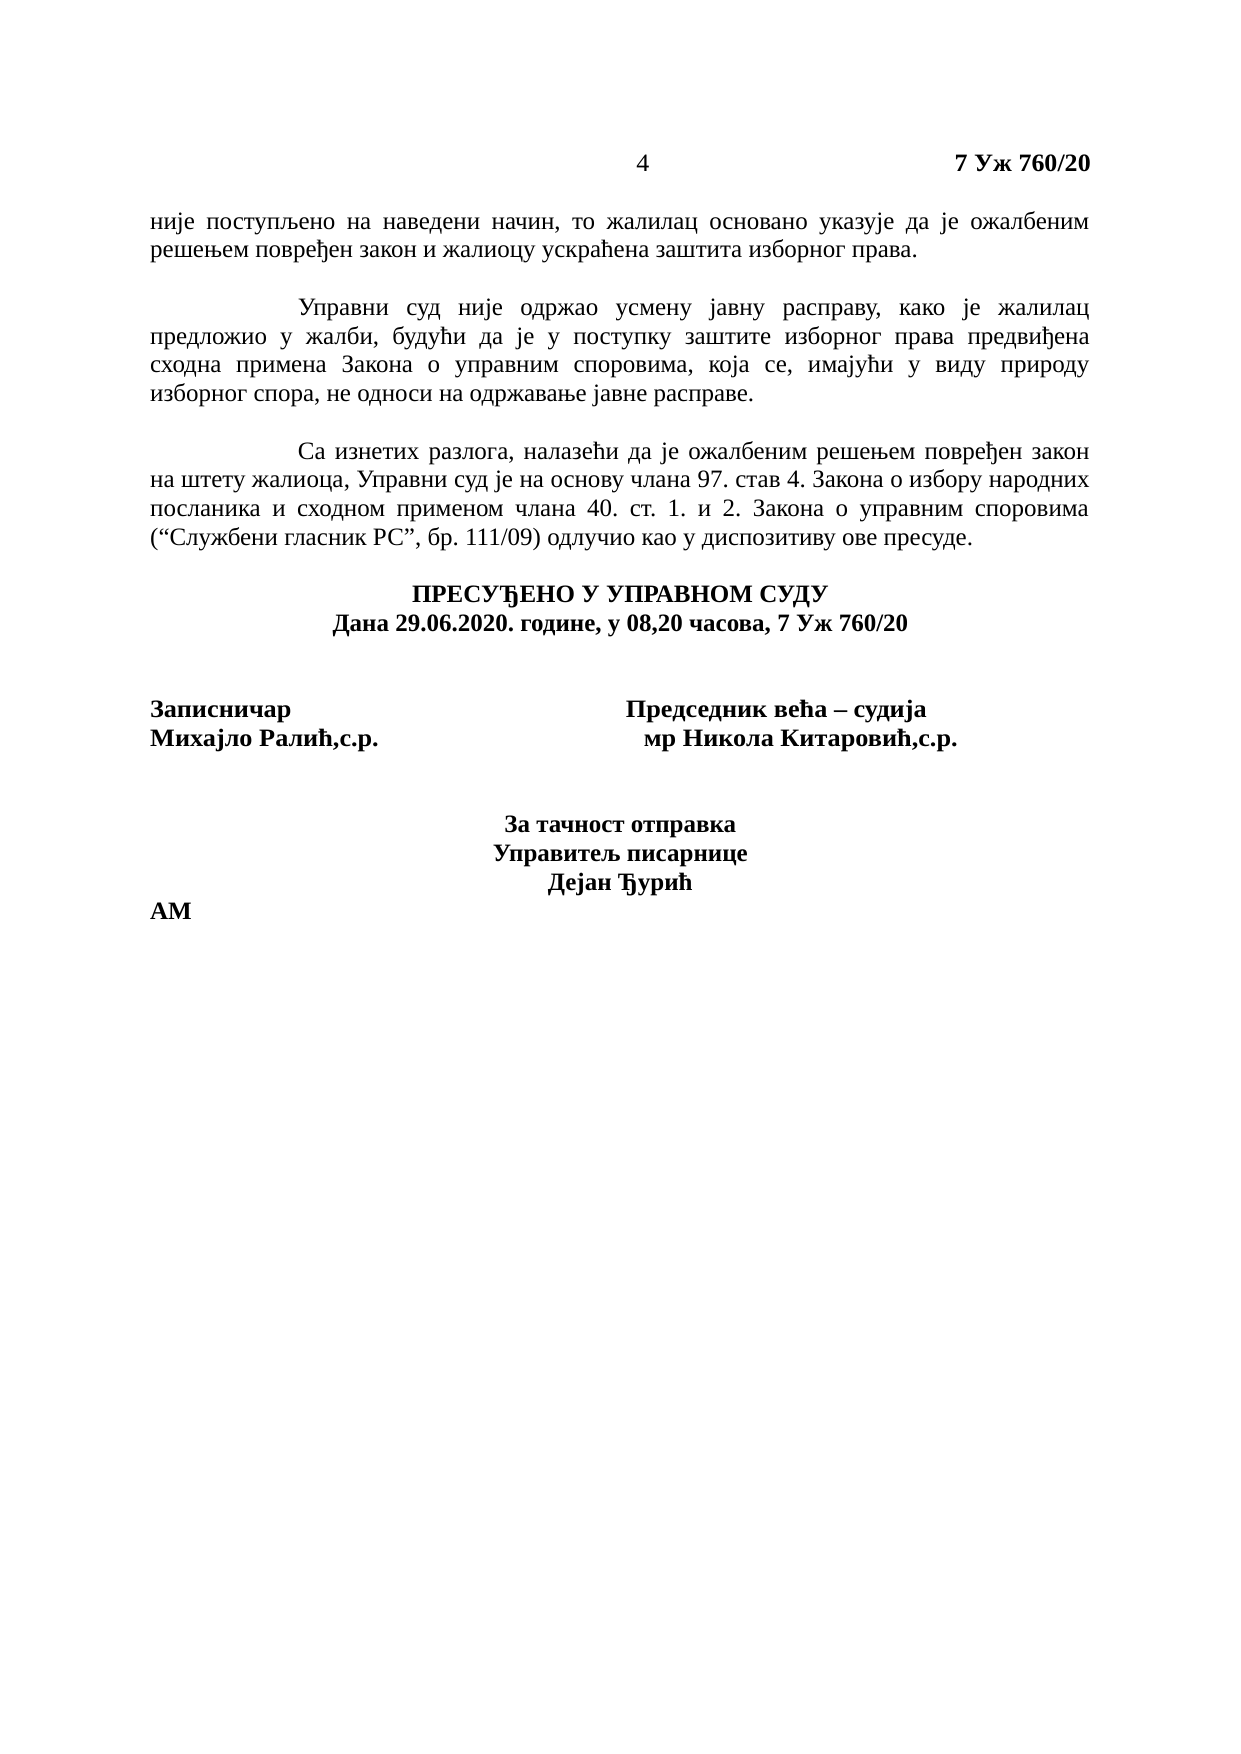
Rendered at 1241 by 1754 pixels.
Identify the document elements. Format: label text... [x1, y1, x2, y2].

text Записничар Председник већа – судија [150, 694, 1090, 723]
text Са изнетих разлога, налазећи да је ожалбеним решењем повређен закон на штету жалиоца, Управни суд је на основу члана 97. став 4. Закона о избору народних посланика и сходном применом члана 40. ст. 1. и 2. Закона о управним споровима (“Службени гласник РС”, бр. 111/09) одлучио као у диспозитиву ове пресуде. [150, 436, 1090, 551]
text Михајло Ралић,с.р. мр Никола Китаровић,с.р. [150, 723, 1090, 752]
text Дана 29.06.2020. године, у 08,20 часова, 7 Уж 760/20 [150, 608, 1090, 637]
text ПРЕСУЂЕНО У УПРАВНОМ СУДУ [150, 579, 1090, 608]
text Дејан Ђурић [150, 867, 1090, 896]
text АМ [150, 896, 1090, 924]
text Управни суд није одржао усмену јавну расправу, како је жалилац предложио у жалби, будући да је у поступку заштите изборног права предвиђена сходна примена Закона о управним споровима, која се, имајући у виду природу изборног спора, не односи на одржавање јавне расправе. [150, 292, 1090, 407]
text није поступљено на наведени начин, то жалилац основано указује да је ожалбеним решењем повређен закон и жалиоцу ускраћена заштита изборног права. [150, 206, 1090, 263]
text За тачност отправка [150, 809, 1090, 838]
text Управитељ писарнице [150, 838, 1090, 867]
